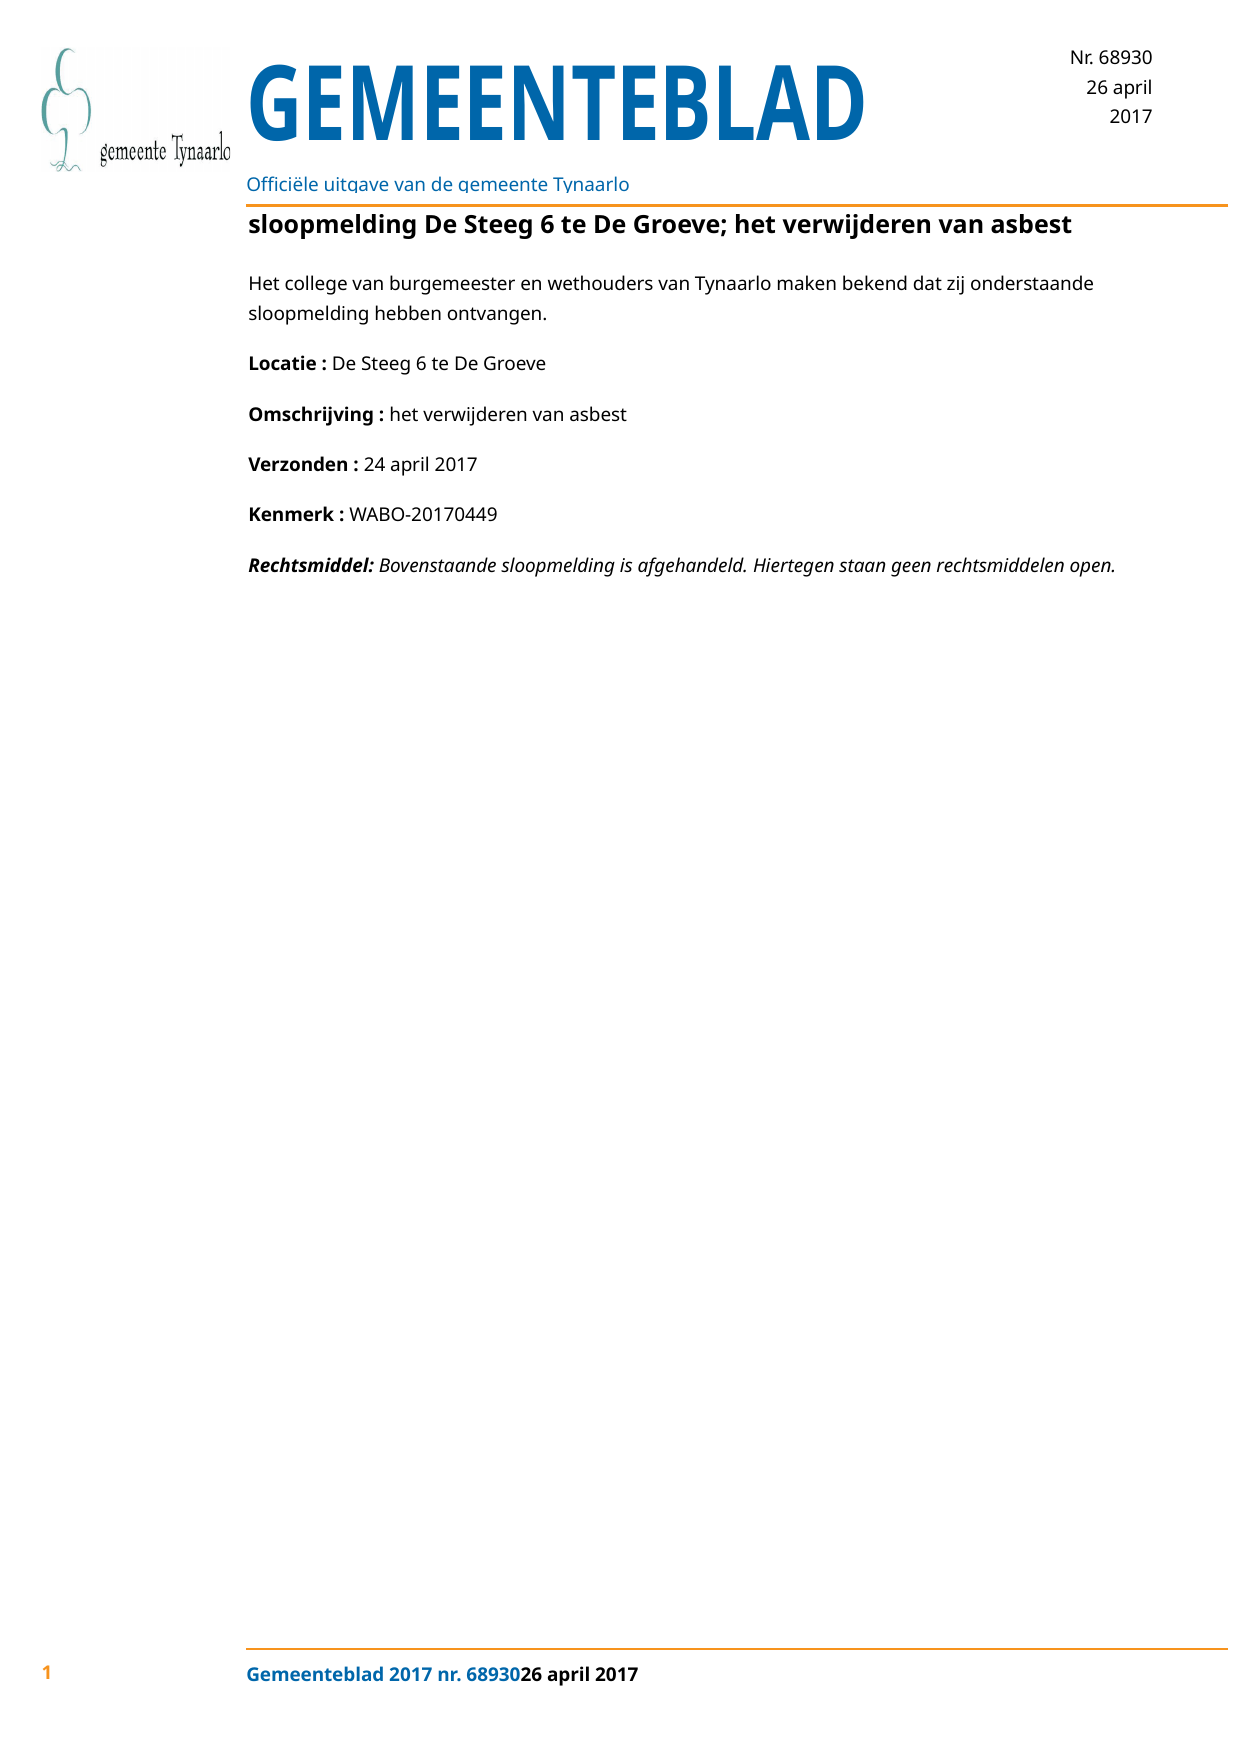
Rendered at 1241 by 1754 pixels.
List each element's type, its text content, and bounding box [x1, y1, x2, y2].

text Omschrijving : het verwijderen van asbest [248, 401, 1152, 426]
text Locatie : De Steeg 6 te De Groeve [248, 350, 1152, 376]
text sloopmelding De Steeg 6 te De Groeve; het verwijderen van asbest [248, 207, 1152, 241]
text Kenmerk : WABO-20170449 [248, 502, 1152, 527]
text Verzonden : 24 april 2017 [248, 451, 1152, 477]
text Het college van burgemeester en wethouders van Tynaarlo maken bekend dat zij onderstaande sloopmelding hebben ontvangen. [248, 270, 1152, 326]
picture [41, 47, 231, 172]
text Rechtsmiddel: Bovenstaande sloopmelding is afgehandeld. Hiertegen staan geen rechtsmiddelen open. [248, 552, 1152, 578]
